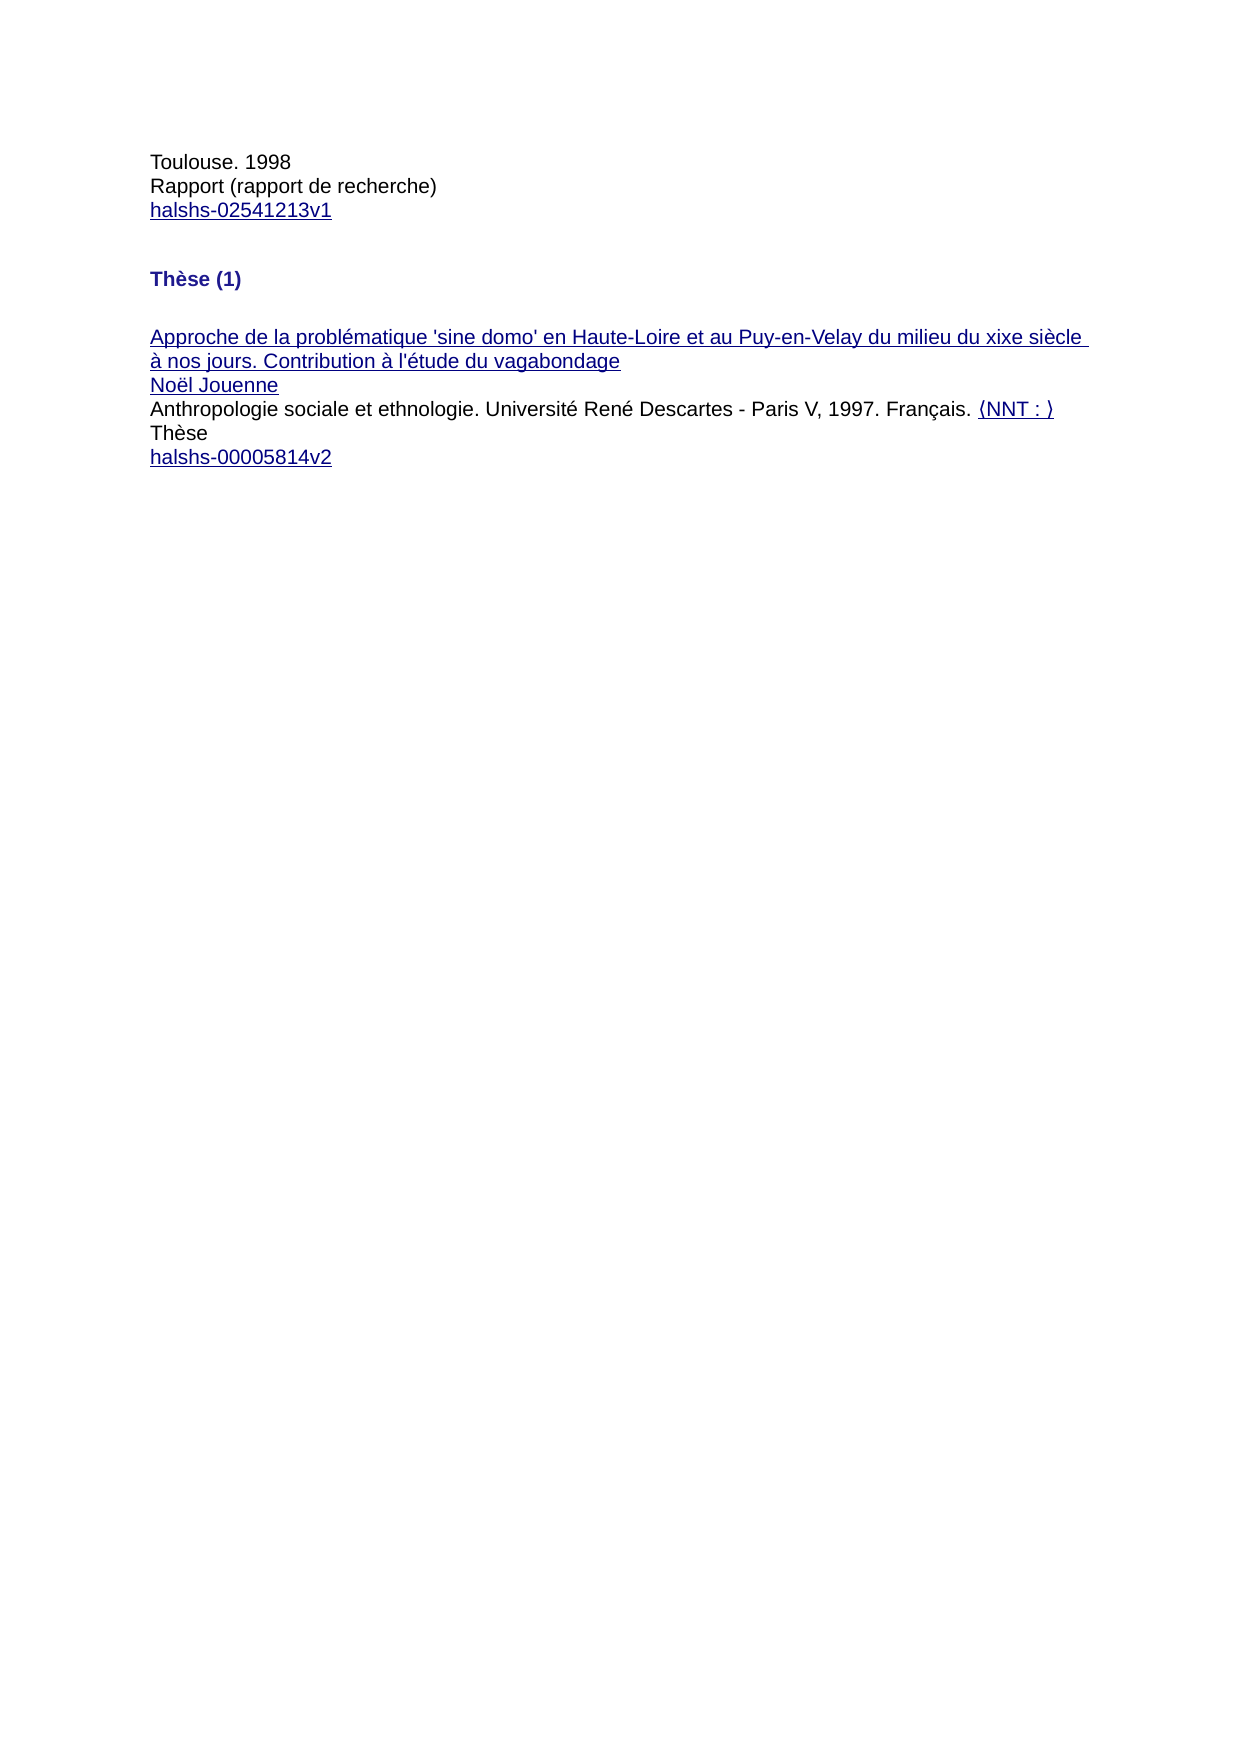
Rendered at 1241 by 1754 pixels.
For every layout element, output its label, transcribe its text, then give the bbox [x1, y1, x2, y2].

table_cell Vers une ethnographie de l'industrie de la dentelle à Calais Noël Jouenne [Rapport de recherche] Musée des Beaux-Arts et de la Dentelle; Trame-Dentelle de Calais; LRA Toulouse. 1998 Rapport (rapport de recherche) halshs-02541213v1 [150, 150, 1090, 222]
table_header Approche de la problématique 'sine domo' en Haute-Loire et au Puy-en-Velay du milieu du xixe siècle à nos jours. Contribution à l'étude du vagabondage Noël Jouenne Anthropologie sociale et ethnologie. Université René Descartes - Paris V, 1997. Français. ⟨NNT : ⟩ Thèse halshs-00005814v2 [150, 325, 1090, 469]
subtitle Thèse (1) [150, 267, 1090, 291]
